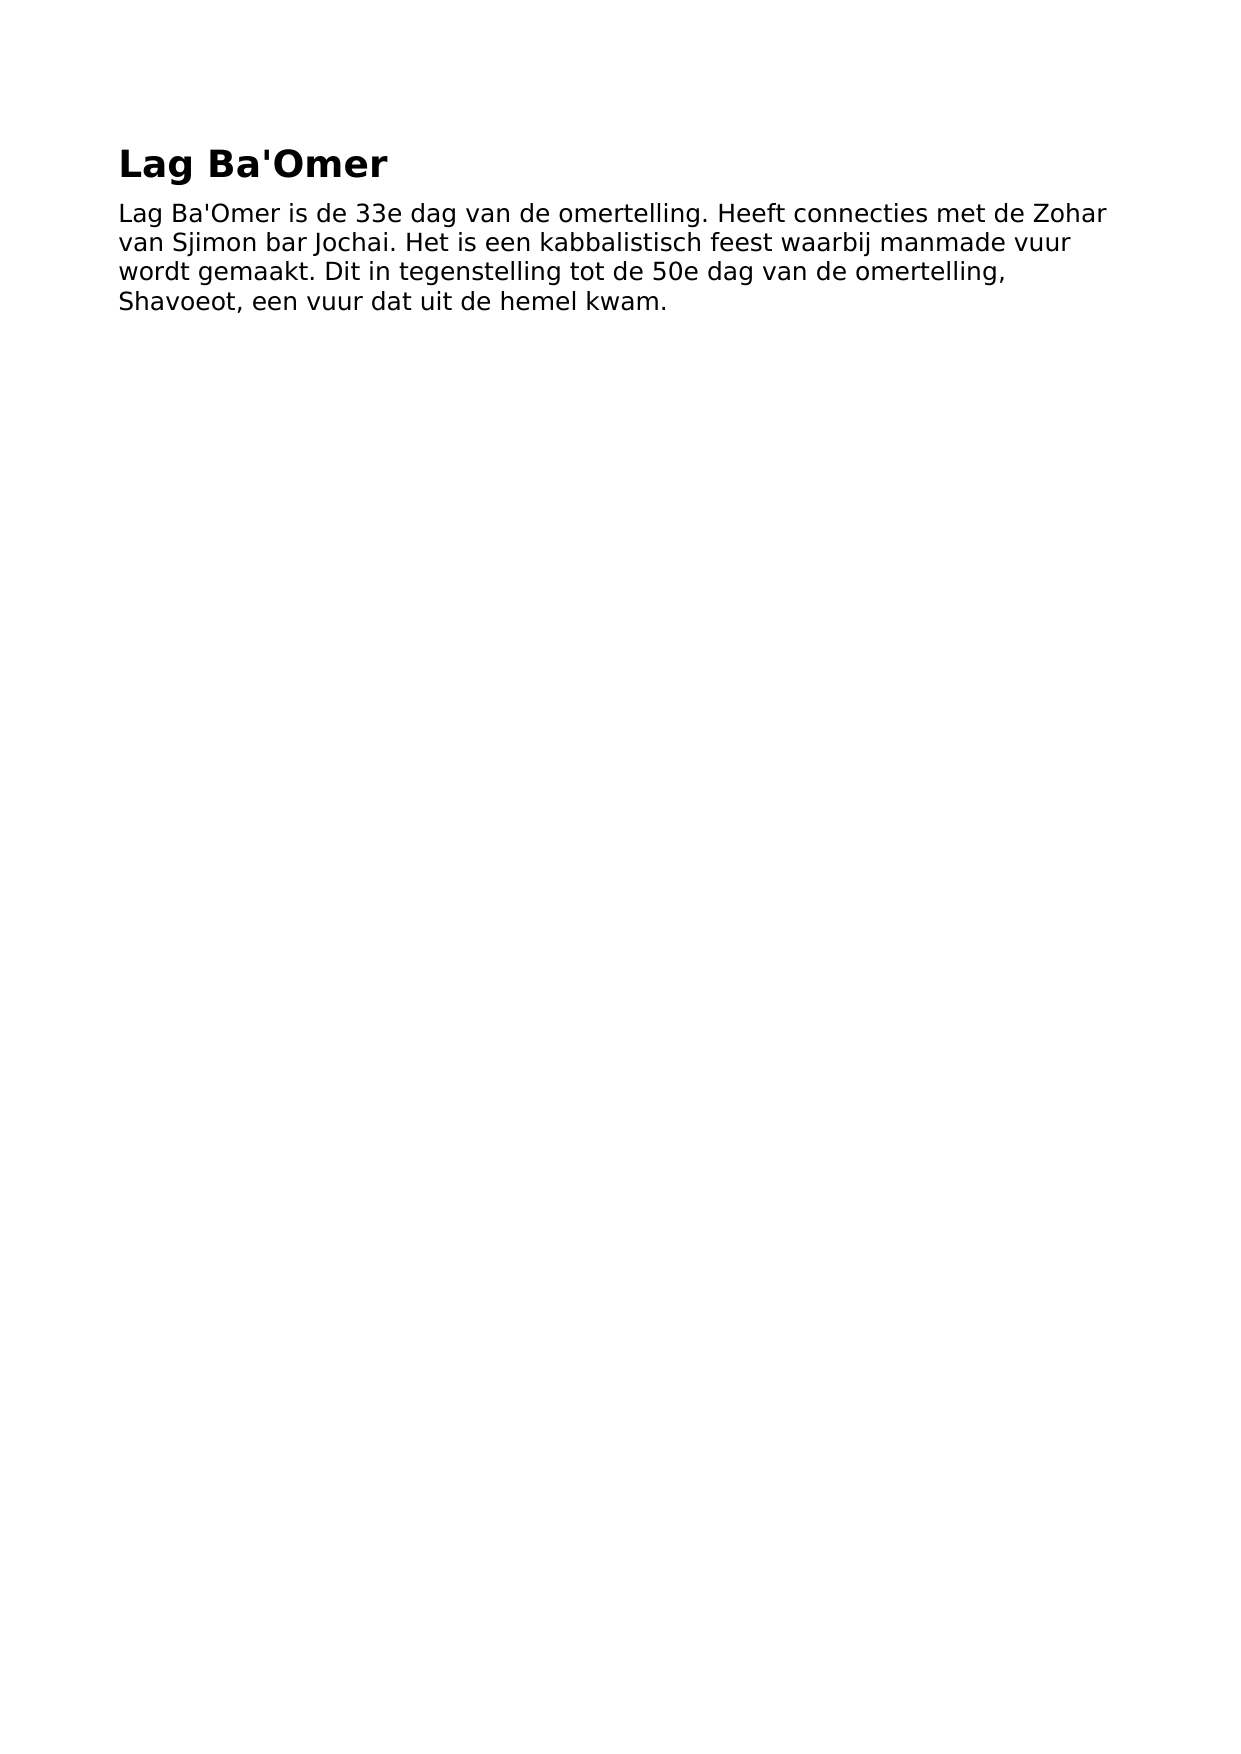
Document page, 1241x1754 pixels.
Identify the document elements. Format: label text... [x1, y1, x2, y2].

text Lag Ba'Omer is de 33e dag van de omertelling. Heeft connecties met de Zohar van Sjimon bar Jochai. Het is een kabbalistisch feest waarbij manmade vuur wordt gemaakt. Dit in tegenstelling tot de 50e dag van de omertelling, Shavoeot, een vuur dat uit de hemel kwam. [118, 199, 1122, 316]
subtitle Lag Ba'Omer [118, 143, 1122, 187]
